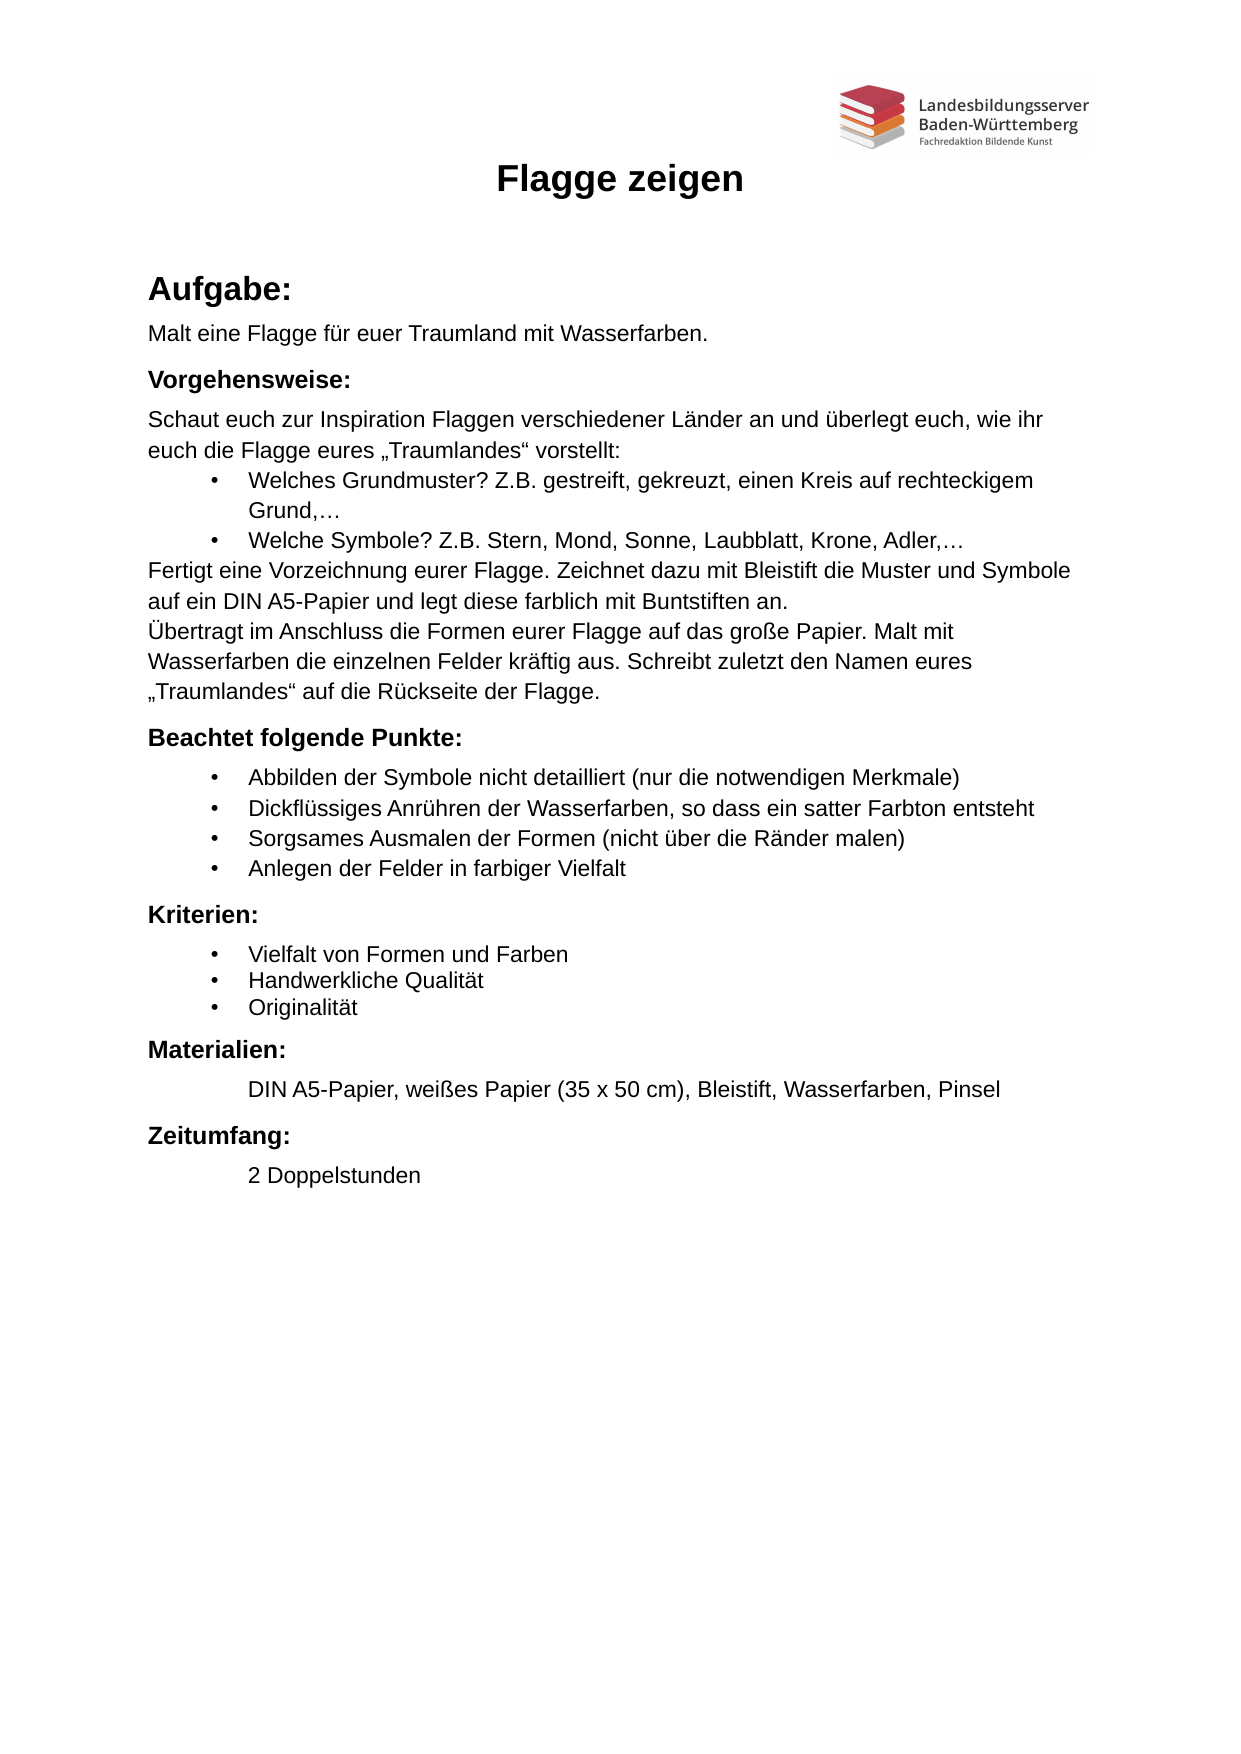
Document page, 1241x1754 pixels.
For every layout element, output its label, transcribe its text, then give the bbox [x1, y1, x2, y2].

subtitle Kriterien: [148, 900, 1093, 928]
list Originalität [211, 994, 1093, 1020]
text Schaut euch zur Inspiration Flaggen verschiedener Länder an und überlegt euch, wie ihr euch die Flagge eures „Traumlandes“ vorstellt: [148, 406, 1093, 463]
list Abbilden der Symbole nicht detailliert (nur die notwendigen Merkmale) [211, 764, 1093, 791]
subtitle Aufgabe: [148, 269, 1093, 308]
text Fertigt eine Vorzeichnung eurer Flagge. Zeichnet dazu mit Bleistift die Muster und Symbole auf ein DIN A5-Papier und legt diese farblich mit Buntstiften an. Übertragt im Anschluss die Formen eurer Flagge auf das große Papier. Malt mit Wasserfarben die einzelnen Felder kräftig aus. Schreibt zuletzt den Namen eures „Traumlandes“ auf die Rückseite der Flagge. [148, 557, 1093, 705]
subtitle Zeitumfang: [148, 1121, 1093, 1149]
list Sorgsames Ausmalen der Formen (nicht über die Ränder malen) [211, 825, 1093, 851]
list Anlegen der Felder in farbiger Vielfalt [211, 855, 1093, 881]
subtitle Materialien: [148, 1035, 1093, 1063]
subtitle Vorgehensweise: [148, 365, 1093, 394]
list Welche Symbole? Z.B. Stern, Mond, Sonne, Laubblatt, Krone, Adler,… [211, 527, 1093, 554]
list Vielfalt von Formen und Farben [211, 941, 1093, 967]
subtitle Flagge zeigen [148, 156, 1093, 199]
text Malt eine Flagge für euer Traumland mit Wasserfarben. [148, 320, 1093, 347]
list Handwerkliche Qualität [211, 967, 1093, 994]
text DIN A5-Papier, weißes Papier (35 x 50 cm), Bleistift, Wasserfarben, Pinsel [148, 1076, 1093, 1102]
subtitle Beachtet folgende Punkte: [148, 723, 1093, 752]
text 2 Doppelstunden [148, 1162, 1093, 1188]
list Welches Grundmuster? Z.B. gestreift, gekreuzt, einen Kreis auf rechteckigem Grund,… [211, 467, 1093, 523]
list Dickflüssiges Anrühren der Wasserfarben, so dass ein satter Farbton entsteht [211, 794, 1093, 821]
